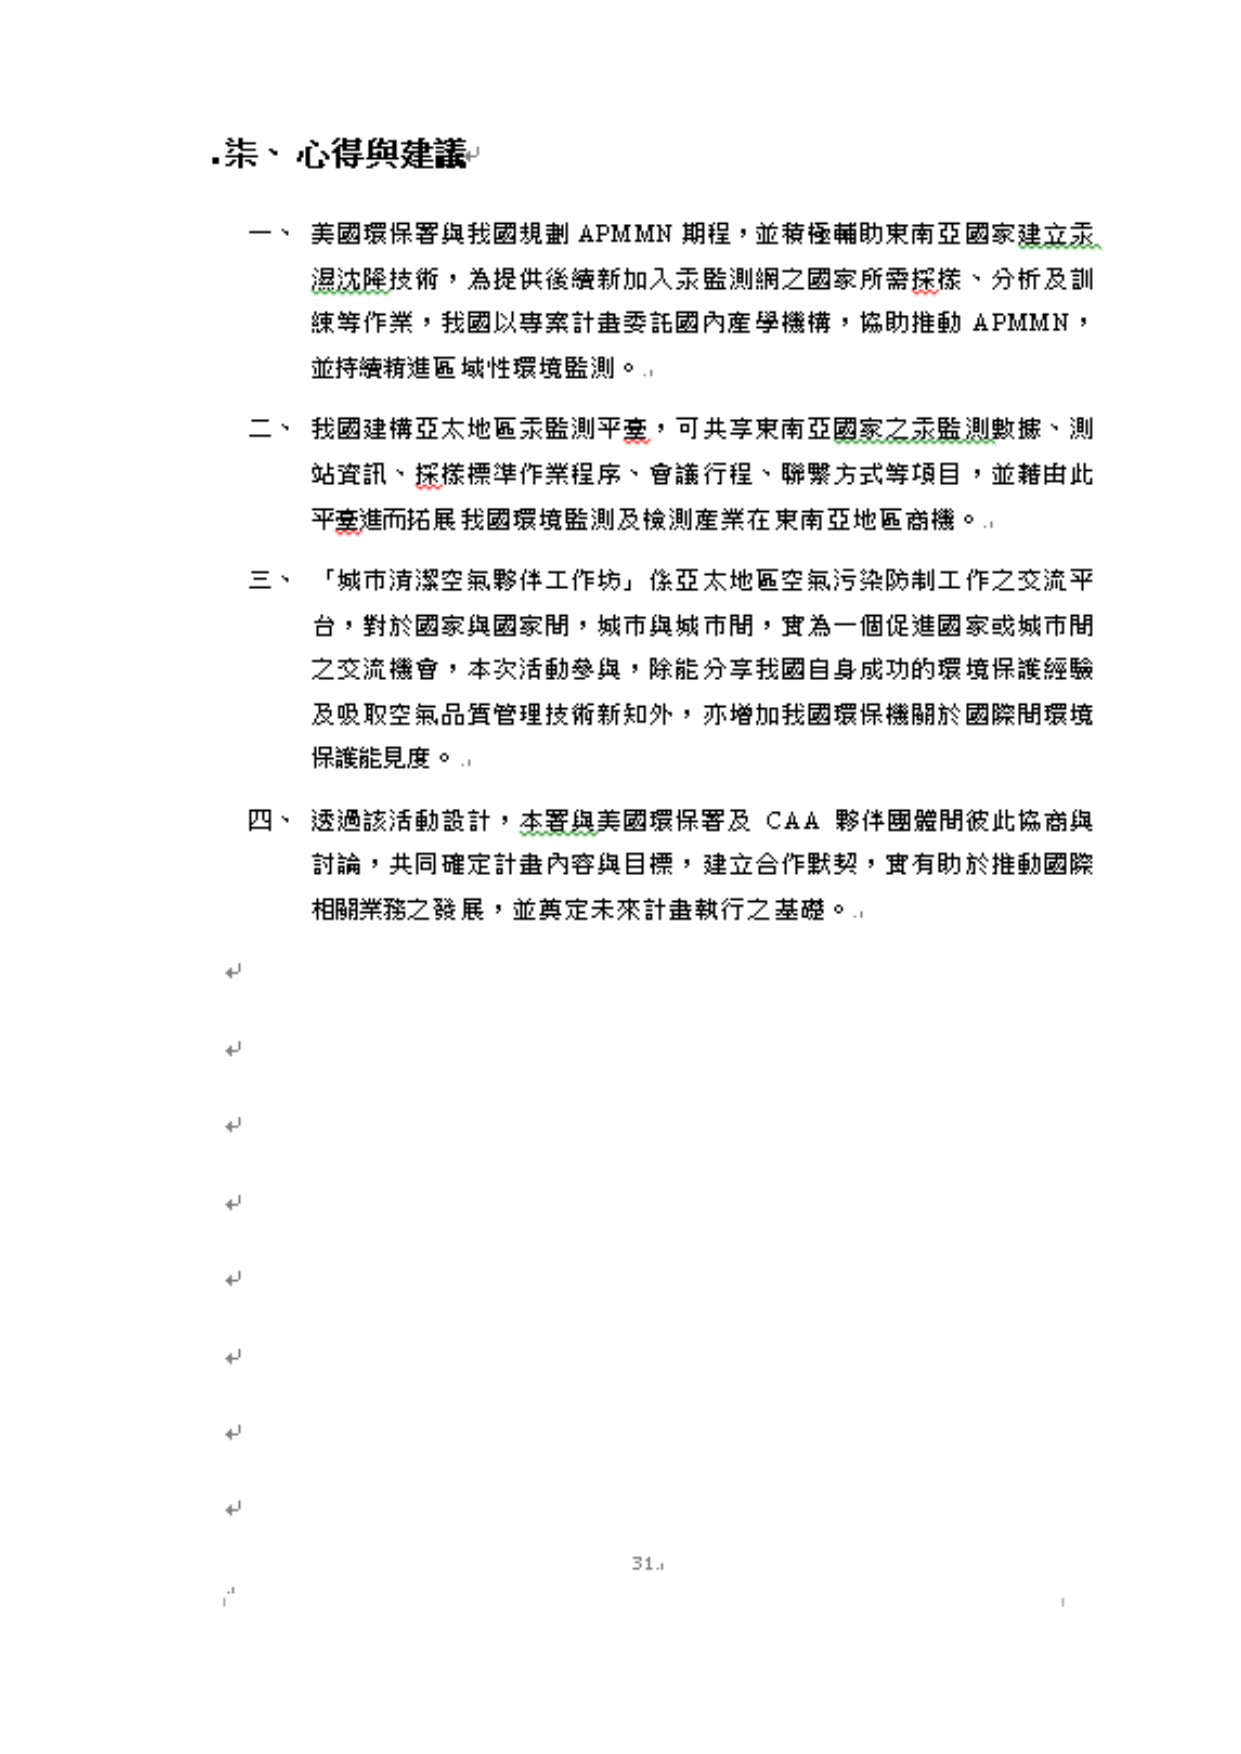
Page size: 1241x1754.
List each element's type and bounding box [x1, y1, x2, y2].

picture [187, 119, 1147, 1620]
